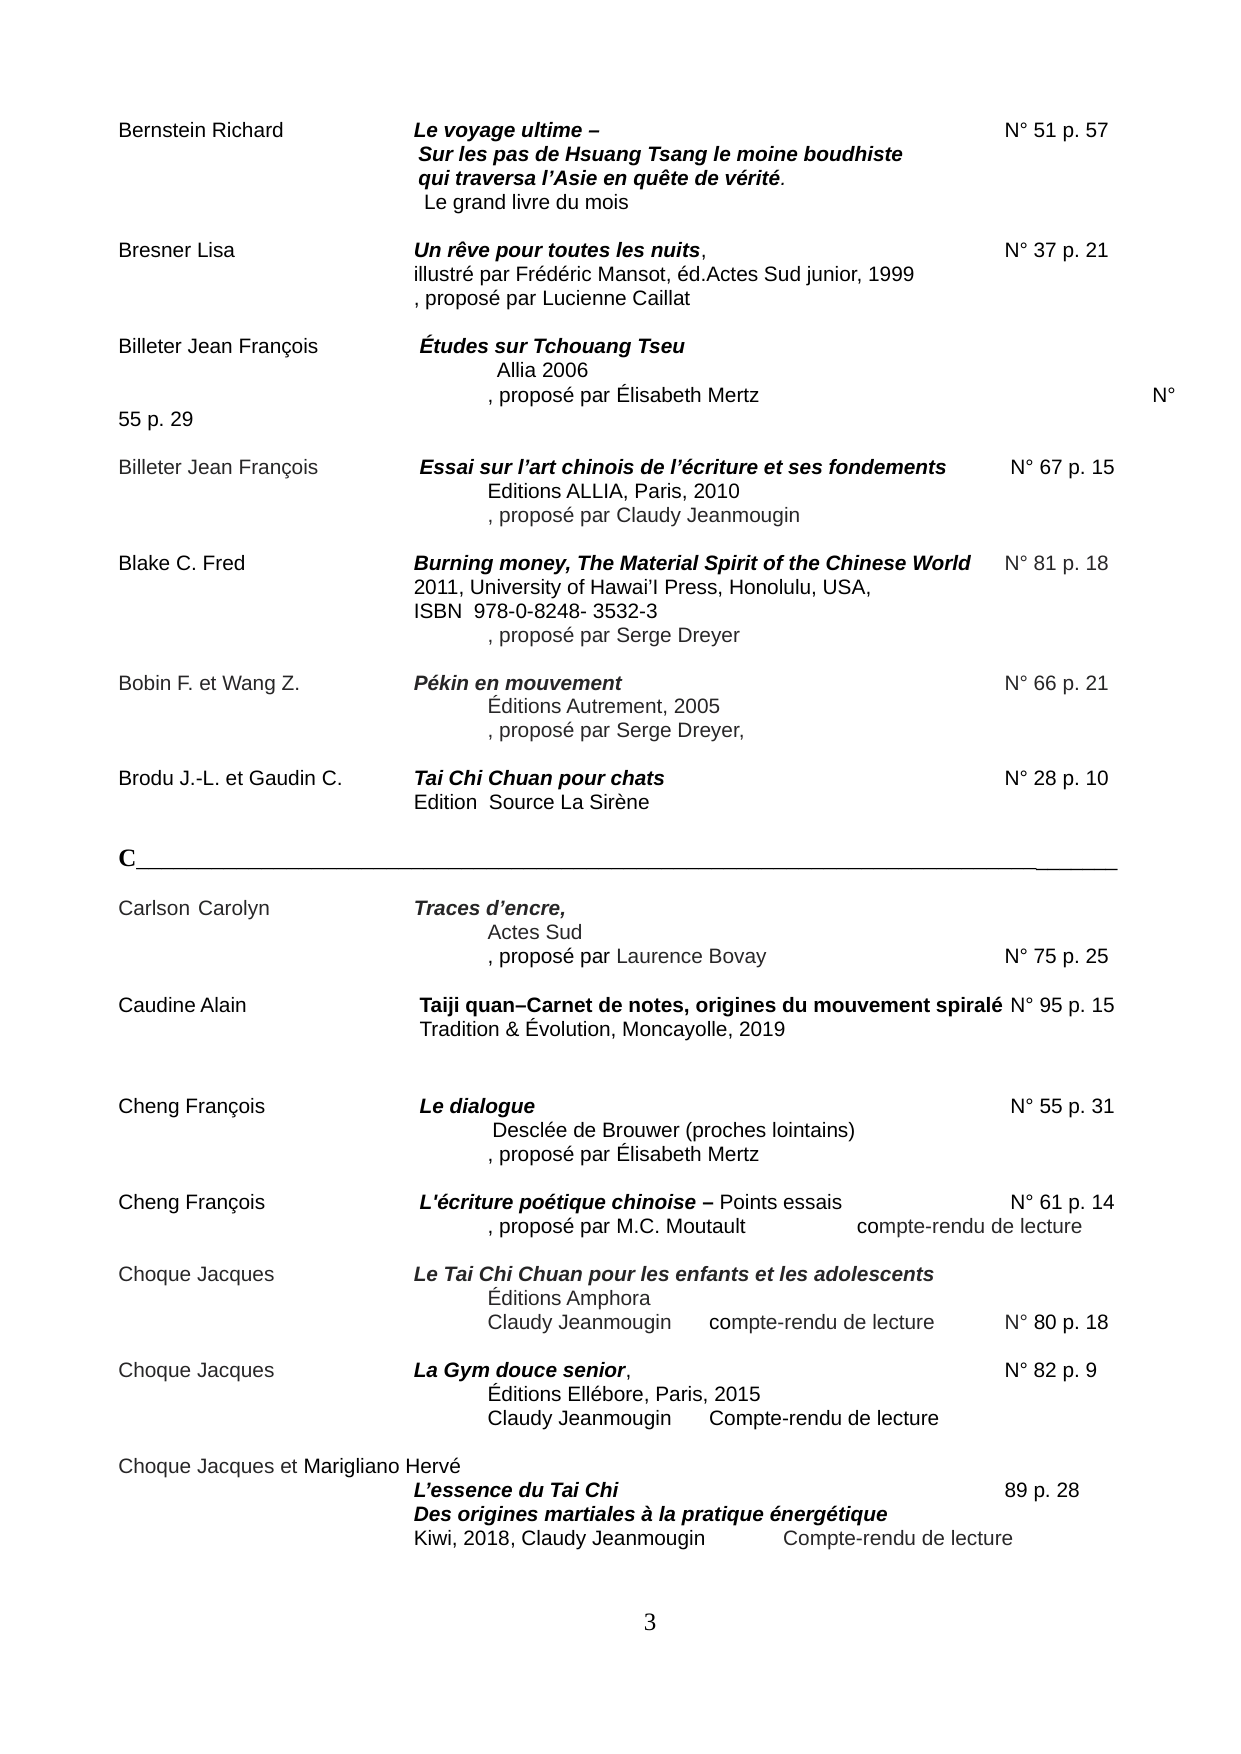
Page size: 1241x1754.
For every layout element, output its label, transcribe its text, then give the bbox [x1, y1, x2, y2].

subtitle Cheng François Le dialogue N° 55 p. 31 [118, 1093, 1181, 1117]
subtitle , proposé par M.C. Moutault compte-rendu de lecture [118, 1214, 1181, 1238]
subtitle Claudy Jeanmougin compte-rendu de lecture N° 80 p. 18 [118, 1310, 1181, 1334]
subtitle Allia 2006 [418, 358, 1181, 382]
subtitle L’essence du Tai Chi 89 p. 28 [118, 1478, 1181, 1502]
subtitle Brodu J.-L. et Gaudin C. Tai Chi Chuan pour chats N° 28 p. 10 [118, 766, 1181, 790]
subtitle Choque Jacques Le Tai Chi Chuan pour les enfants et les adolescents [118, 1262, 1181, 1286]
subtitle Billeter Jean François Essai sur l’art chinois de l’écriture et ses fondements N° 67 p. 15 [118, 454, 1181, 478]
text Blake C. Fred Burning money, The Material Spirit of the Chinese World N° 81 p. 18 [118, 551, 1181, 574]
text ISBN 978-0-8248- 3532-3 [118, 598, 1181, 622]
subtitle , proposé par Claudy Jeanmougin [118, 503, 1181, 527]
subtitle , proposé par Élisabeth Mertz [118, 1142, 1181, 1166]
subtitle qui traversa l’Asie en quête de vérité. [418, 166, 1181, 190]
subtitle Sur les pas de Hsuang Tsang le moine boudhiste [418, 142, 1181, 166]
text , proposé par Serge Dreyer [118, 622, 1181, 646]
text Éditions Ellébore, Paris, 2015 [118, 1382, 1181, 1406]
subtitle , proposé par Serge Dreyer, [118, 718, 1181, 742]
subtitle Claudy Jeanmougin Compte-rendu de lecture [118, 1406, 1181, 1430]
text Tradition & Évolution, Moncayolle, 2019 [118, 1017, 1181, 1041]
subtitle Le grand livre du mois [418, 190, 1181, 214]
text 2011, University of Hawai’I Press, Honolulu, USA, [118, 574, 1181, 598]
text Kiwi, 2018, Claudy Jeanmougin Compte-rendu de lecture [118, 1526, 1181, 1550]
text Des origines martiales à la pratique énergétique [118, 1502, 1181, 1526]
subtitle illustré par Frédéric Mansot, éd.Actes Sud junior, 1999 [118, 262, 1181, 286]
text C_______________________________________________________________________________ [118, 843, 1181, 872]
subtitle Carlson Carolyn Traces d’encre, [118, 896, 1181, 919]
subtitle Bresner Lisa Un rêve pour toutes les nuits, N° 37 p. 21 [118, 238, 1181, 262]
subtitle , proposé par Laurence Bovay N° 75 p. 25 [118, 944, 1181, 968]
subtitle Edition Source La Sirène [118, 790, 1181, 814]
subtitle Bernstein Richard Le voyage ultime – N° 51 p. 57 [118, 118, 1181, 142]
subtitle Choque Jacques La Gym douce senior, N° 82 p. 9 [118, 1358, 1181, 1382]
subtitle Billeter Jean François Études sur Tchouang Tseu [118, 334, 1181, 358]
subtitle Desclée de Brouwer (proches lointains) [418, 1118, 1181, 1142]
subtitle , proposé par Lucienne Caillat [118, 286, 1181, 310]
subtitle , proposé par Élisabeth Mertz N° 55 p. 29 [118, 382, 1181, 430]
subtitle Cheng François L'écriture poétique chinoise – Points essais N° 61 p. 14 [118, 1190, 1181, 1214]
text Éditions Autrement, 2005 [118, 694, 1181, 718]
subtitle Caudine Alain Taiji quan–Carnet de notes, origines du mouvement spiralé N° 95 p. 15 [118, 992, 1181, 1016]
subtitle Choque Jacques et Marigliano Hervé [118, 1454, 1181, 1478]
text Éditions Amphora [118, 1286, 1181, 1310]
text Bobin F. et Wang Z. Pékin en mouvement N° 66 p. 21 [118, 670, 1181, 694]
subtitle Actes Sud [118, 919, 1181, 943]
text Editions ALLIA, Paris, 2010 [118, 479, 1181, 503]
